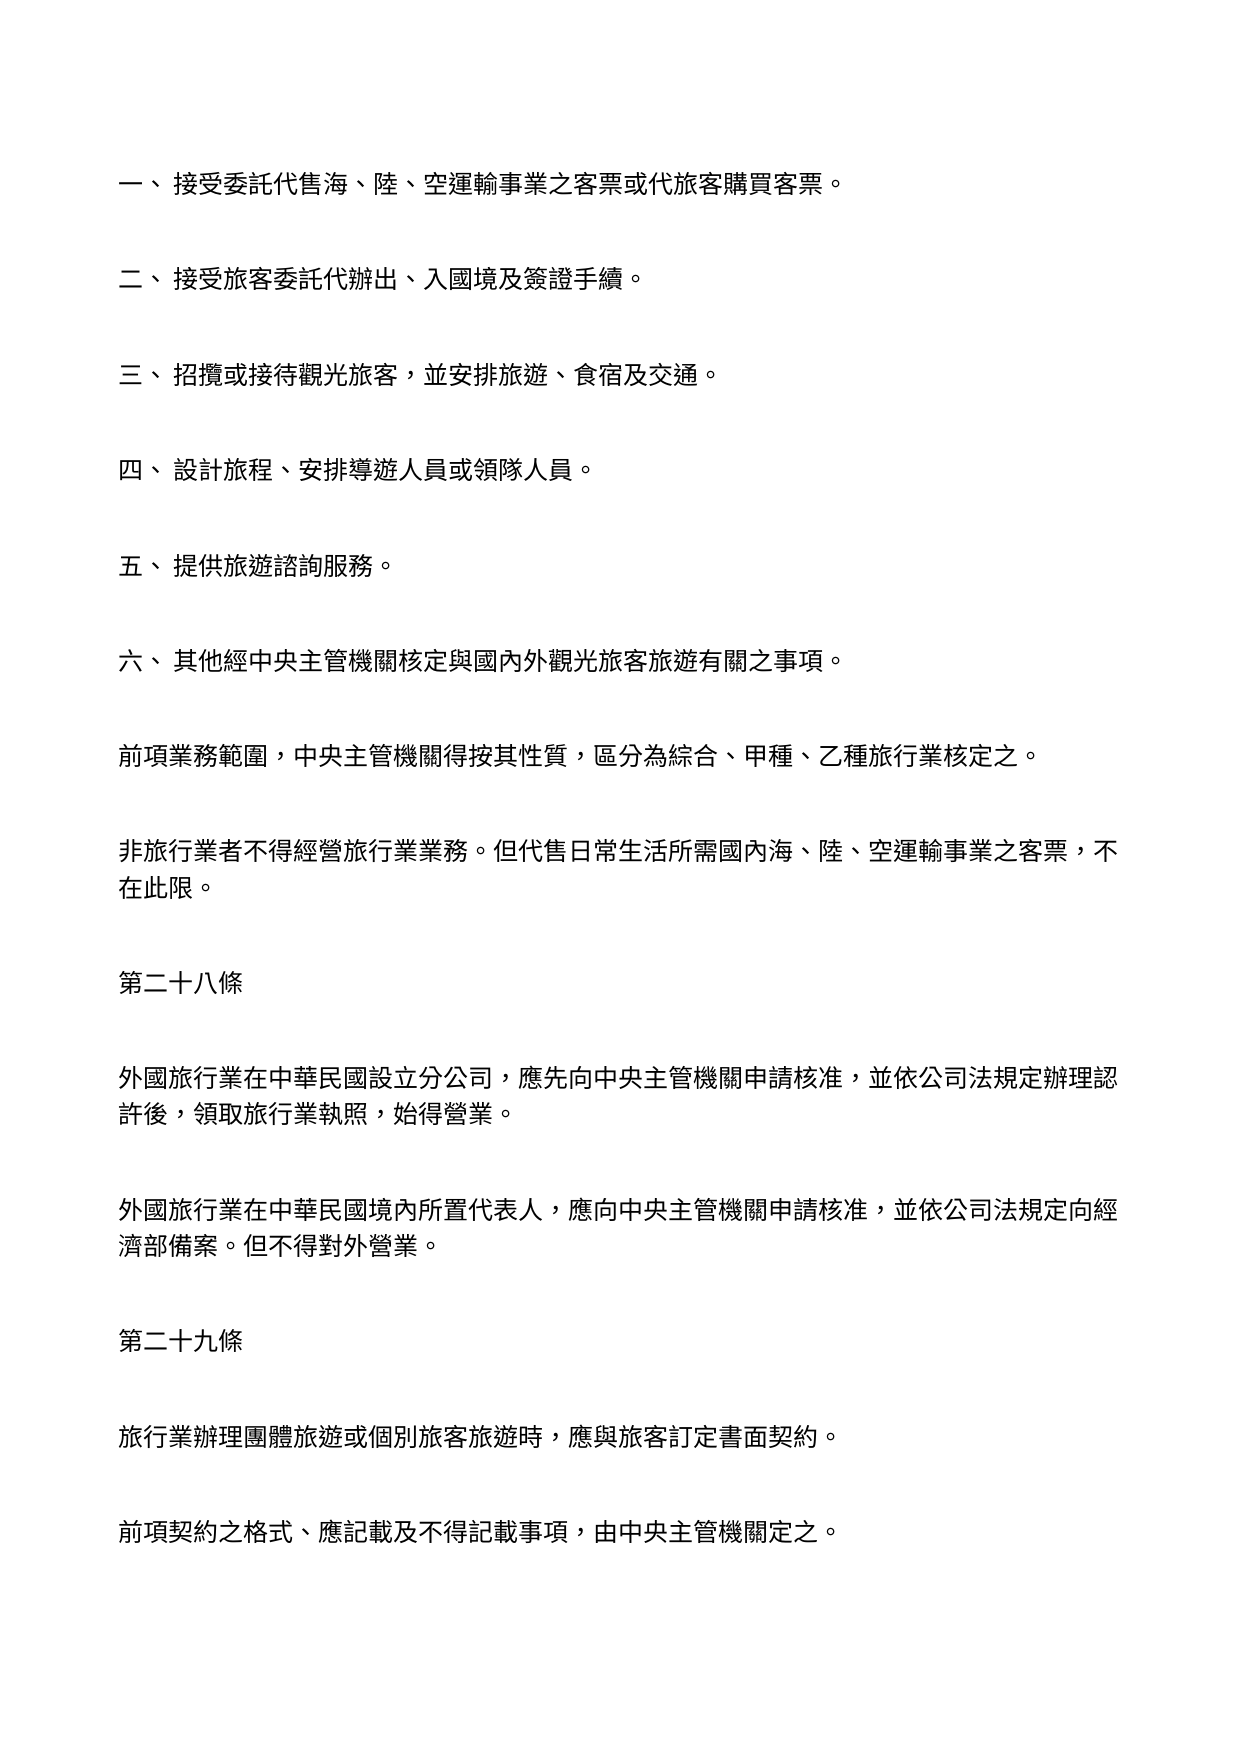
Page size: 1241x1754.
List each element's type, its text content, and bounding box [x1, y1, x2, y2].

text 非旅行業者不得經營旅行業業務。但代售日常生活所需國內海、陸、空運輸事業之客票，不在此限。 [118, 832, 1122, 904]
text 外國旅行業在中華民國設立分公司，應先向中央主管機關申請核准，並依公司法規定辦理認許後，領取旅行業執照，始得營業。 [118, 1059, 1122, 1131]
text 六、 其他經中央主管機關核定與國內外觀光旅客旅遊有關之事項。 [118, 641, 1122, 677]
text 五、 提供旅遊諮詢服務。 [118, 546, 1122, 582]
text 二、 接受旅客委託代辦出、入國境及簽證手續。 [118, 260, 1122, 296]
text 三、 招攬或接待觀光旅客，並安排旅遊、食宿及交通。 [118, 355, 1122, 392]
text 外國旅行業在中華民國境內所置代表人，應向中央主管機關申請核准，並依公司法規定向經濟部備案。但不得對外營業。 [118, 1190, 1122, 1263]
text 前項契約之格式、應記載及不得記載事項，由中央主管機關定之。 [118, 1512, 1122, 1549]
text 第二十八條 [118, 963, 1122, 1000]
text 前項業務範圍，中央主管機關得按其性質，區分為綜合、甲種、乙種旅行業核定之。 [118, 737, 1122, 773]
text 一、 接受委託代售海、陸、空運輸事業之客票或代旅客購買客票。 [118, 165, 1122, 201]
text 四、 設計旅程、安排導遊人員或領隊人員。 [118, 451, 1122, 487]
text 旅行業辦理團體旅遊或個別旅客旅遊時，應與旅客訂定書面契約。 [118, 1417, 1122, 1453]
text 第二十九條 [118, 1322, 1122, 1358]
